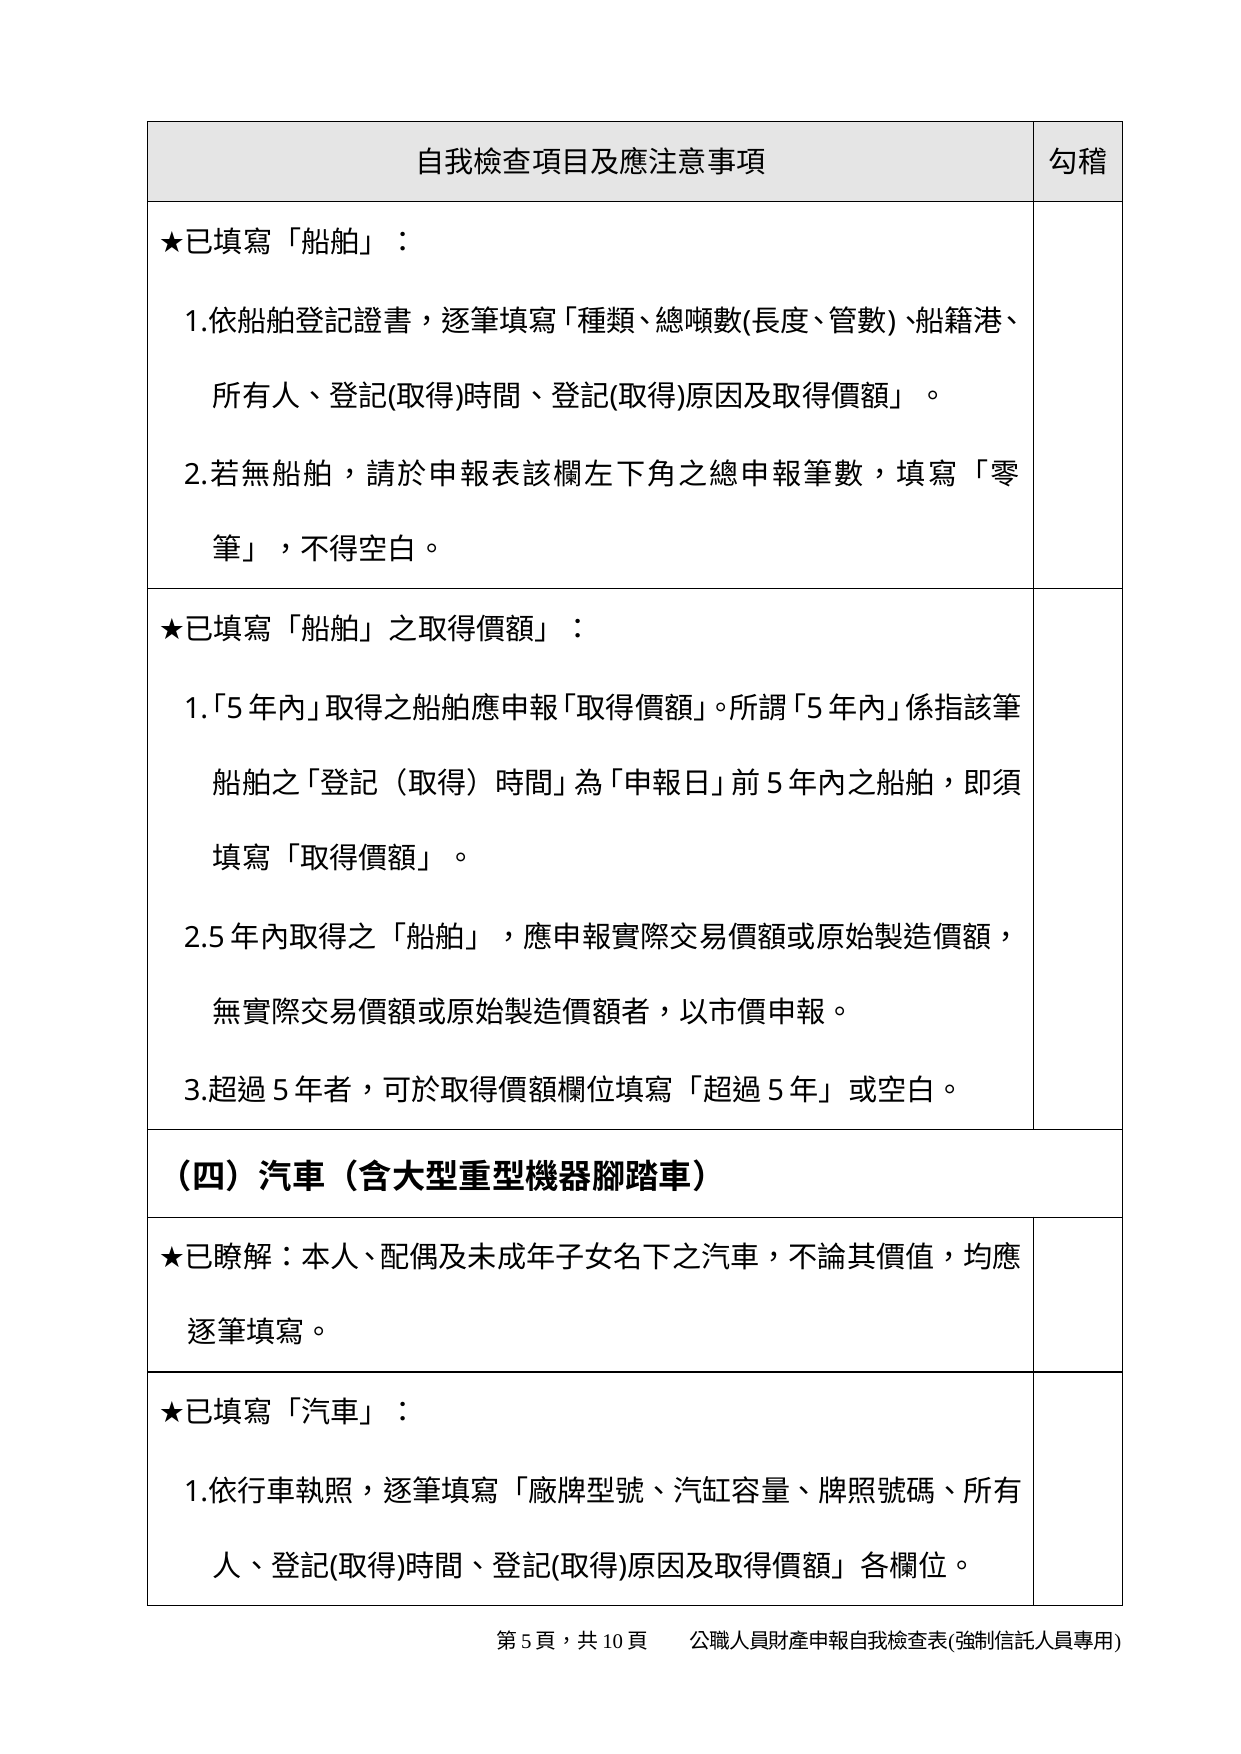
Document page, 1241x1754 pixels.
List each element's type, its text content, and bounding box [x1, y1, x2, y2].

table_cell ★已瞭解：本人、配偶及未成年子女名下之汽車，不論其價值，均應逐筆填寫。 [148, 1218, 1033, 1371]
table_cell [1034, 1218, 1122, 1371]
table_header 自我檢查項目及應注意事項 [148, 122, 1033, 201]
table_cell [1034, 1373, 1122, 1605]
table_cell ★已填寫「船舶」之取得價額」： 1.「5年內」取得之船舶應申報「取得價額」。所謂「5年內」係指該筆船舶之「登記（取得）時間」為「申報日」前5年內之船舶，即須填寫「取得價額」。 2.5年內取得之「船舶」，應申報實際交易價額或原始製造價額，無實際交易價額或原始製造價額者，以市價申報。 3.超過5年者，可於取得價額欄位填寫「超過5年」或空白。 [148, 589, 1033, 1129]
table_cell （四）汽車（含大型重型機器腳踏車） [148, 1130, 1122, 1217]
table_cell [1034, 589, 1122, 1129]
table_cell ★已填寫「汽車」： 1.依行車執照，逐筆填寫「廠牌型號、汽缸容量、牌照號碼、所有人、登記(取得)時間、登記(取得)原因及取得價額」各欄位。 [148, 1373, 1033, 1605]
table_header 勾稽 [1034, 122, 1122, 201]
table_cell ★已填寫「船舶」： 1.依船舶登記證書，逐筆填寫「種類、總噸數(長度、管數)、船籍港、所有人、登記(取得)時間、登記(取得)原因及取得價額」。 2.若無船舶，請於申報表該欄左下角之總申報筆數，填寫「零筆」，不得空白。 [148, 202, 1033, 588]
table_cell [1034, 202, 1122, 588]
